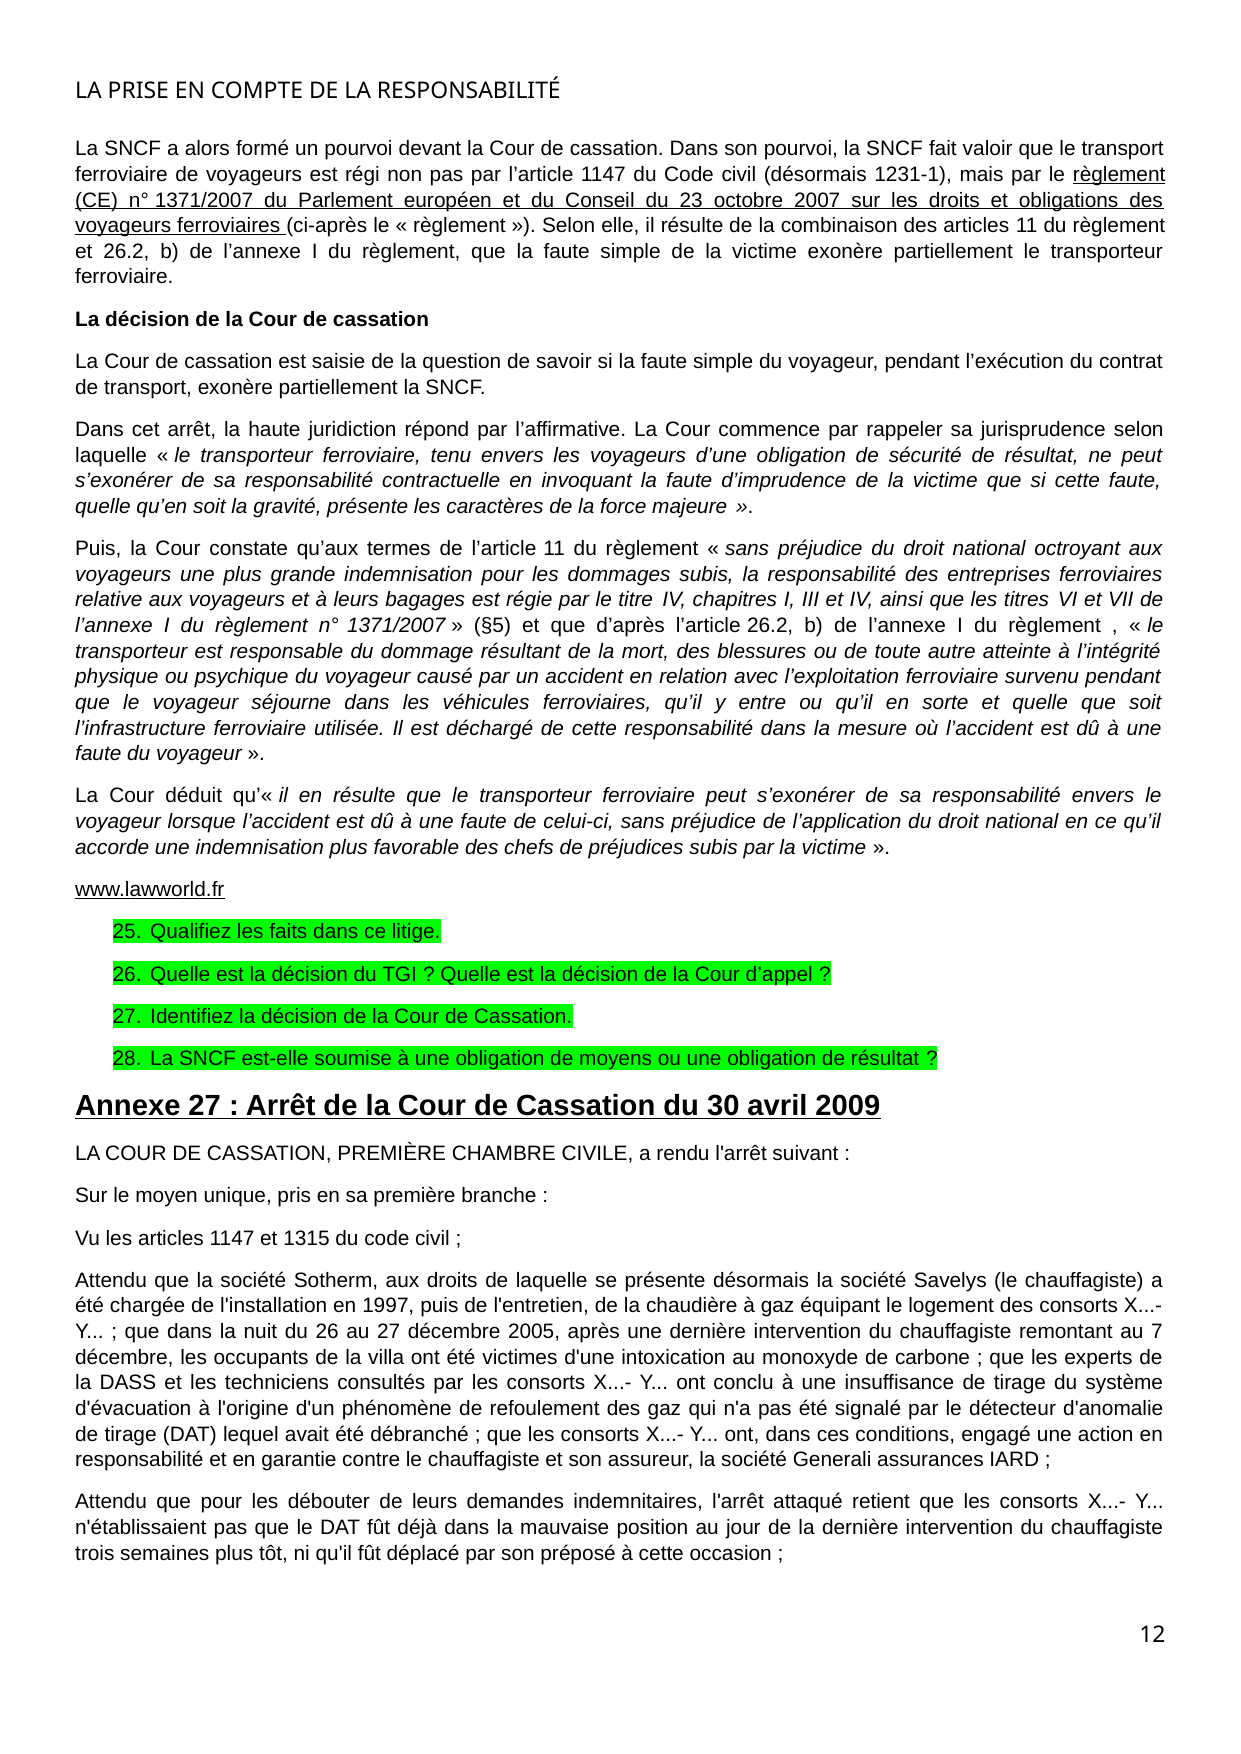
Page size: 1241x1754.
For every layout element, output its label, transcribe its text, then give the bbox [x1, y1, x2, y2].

text La Cour de cassation est saisie de la question de savoir si la faute simple du voyageur, pendant l’exécution du contrat de transport, exonère partiellement la SNCF. [75, 349, 1165, 398]
text Vu les articles 1147 et 1315 du code civil ; [75, 1225, 1165, 1249]
text www.lawworld.fr [75, 877, 1165, 901]
text La SNCF a alors formé un pourvoi devant la Cour de cassation. Dans son pourvoi, la SNCF fait valoir que le transport ferroviaire de voyageurs est régi non pas par l’article 1147 du Code civil (désormais 1231-1), mais par le règlement (CE) n° 1371/2007 du Parlement européen et du Conseil du 23 octobre 2007 sur les droits et obligations des voyageurs ferroviaires (ci-après le « règlement »). Selon elle, il résulte de la combinaison des articles 11 du règlement et 26.2, b) de l’annexe I du règlement, que la faute simple de la victime exonère partiellement le transporteur ferroviaire. [75, 136, 1165, 288]
text La décision de la Cour de cassation [75, 307, 1165, 331]
text Puis, la Cour constate qu’aux termes de l’article 11 du règlement « sans préjudice du droit national octroyant aux voyageurs une plus grande indemnisation pour les dommages subis, la responsabilité des entreprises ferroviaires relative aux voyageurs et à leurs bagages est régie par le titre IV, chapitres I, III et IV, ainsi que les titres VI et VII de l’annexe I du règlement n° 1371/2007 » (§5) et que d’après l’article 26.2, b) de l’annexe I du règlement , « le transporteur est responsable du dommage résultant de la mort, des blessures ou de toute autre atteinte à l’intégrité physique ou psychique du voyageur causé par un accident en relation avec l’exploitation ferroviaire survenu pendant que le voyageur séjourne dans les véhicules ferroviaires, qu’il y entre ou qu’il en sorte et quelle que soit l’infrastructure ferroviaire utilisée. Il est déchargé de cette responsabilité dans la mesure où l’accident est dû à une faute du voyageur ». [75, 536, 1165, 765]
text Attendu que pour les débouter de leurs demandes indemnitaires, l'arrêt attaqué retient que les consorts X...- Y... n'établissaient pas que le DAT fût déjà dans la mauvaise position au jour de la dernière intervention du chauffagiste trois semaines plus tôt, ni qu'il fût déplacé par son préposé à cette occasion ; [75, 1489, 1165, 1564]
list La SNCF est-elle soumise à une obligation de moyens ou une obligation de résultat ? [112, 1046, 1165, 1070]
list Qualifiez les faits dans ce litige. [112, 919, 1165, 943]
list Identifiez la décision de la Cour de Cassation. [112, 1004, 1165, 1028]
text Dans cet arrêt, la haute juridiction répond par l’affirmative. La Cour commence par rappeler sa jurisprudence selon laquelle « le transporteur ferroviaire, tenu envers les voyageurs d’une obligation de sécurité de résultat, ne peut s’exonérer de sa responsabilité contractuelle en invoquant la faute d’imprudence de la victime que si cette faute, quelle qu’en soit la gravité, présente les caractères de la force majeure ». [75, 417, 1165, 518]
text LA COUR DE CASSATION, PREMIÈRE CHAMBRE CIVILE, a rendu l'arrêt suivant : [75, 1141, 1165, 1165]
text La Cour déduit qu’« il en résulte que le transporteur ferroviaire peut s’exonérer de sa responsabilité envers le voyageur lorsque l’accident est dû à une faute de celui-ci, sans préjudice de l’application du droit national en ce qu’il accorde une indemnisation plus favorable des chefs de préjudices subis par la victime ». [75, 783, 1165, 858]
list Quelle est la décision du TGI ? Quelle est la décision de la Cour d’appel ? [112, 961, 1165, 985]
text Annexe 27 : Arrêt de la Cour de Cassation du 30 avril 2009 [75, 1088, 1165, 1122]
text Sur le moyen unique, pris en sa première branche : [75, 1183, 1165, 1207]
text Attendu que la société Sotherm, aux droits de laquelle se présente désormais la société Savelys (le chauffagiste) a été chargée de l'installation en 1997, puis de l'entretien, de la chaudière à gaz équipant le logement des consorts X...- Y... ; que dans la nuit du 26 au 27 décembre 2005, après une dernière intervention du chauffagiste remontant au 7 décembre, les occupants de la villa ont été victimes d'une intoxication au monoxyde de carbone ; que les experts de la DASS et les techniciens consultés par les consorts X...- Y... ont conclu à une insuffisance de tirage du système d'évacuation à l'origine d'un phénomène de refoulement des gaz qui n'a pas été signalé par le détecteur d'anomalie de tirage (DAT) lequel avait été débranché ; que les consorts X...- Y... ont, dans ces conditions, engagé une action en responsabilité et en garantie contre le chauffagiste et son assureur, la société Generali assurances IARD ; [75, 1268, 1165, 1471]
